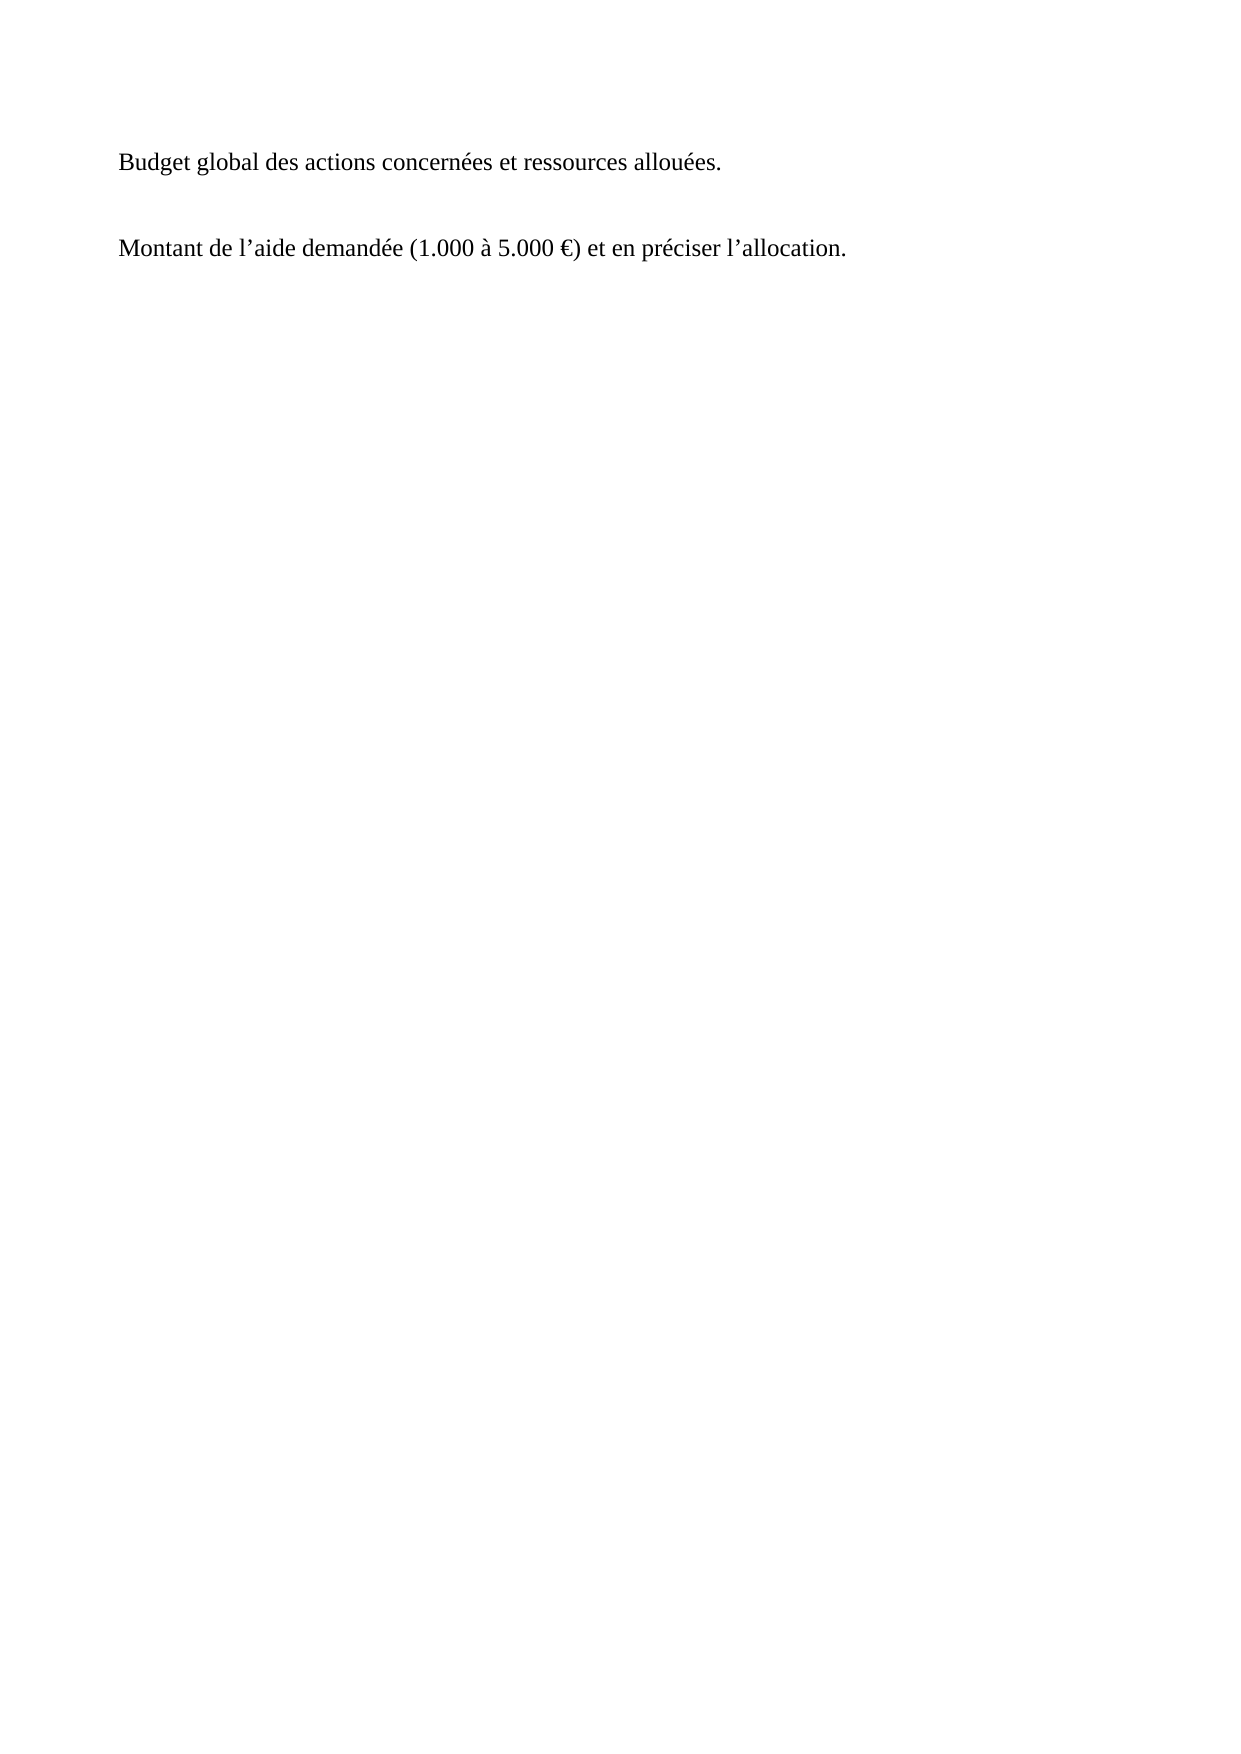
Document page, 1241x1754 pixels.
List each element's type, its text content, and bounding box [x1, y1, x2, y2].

text Montant de l’aide demandée (1.000 à 5.000 €) et en préciser l’allocation. [118, 233, 1122, 262]
text Budget global des actions concernées et ressources allouées. [118, 147, 1122, 176]
